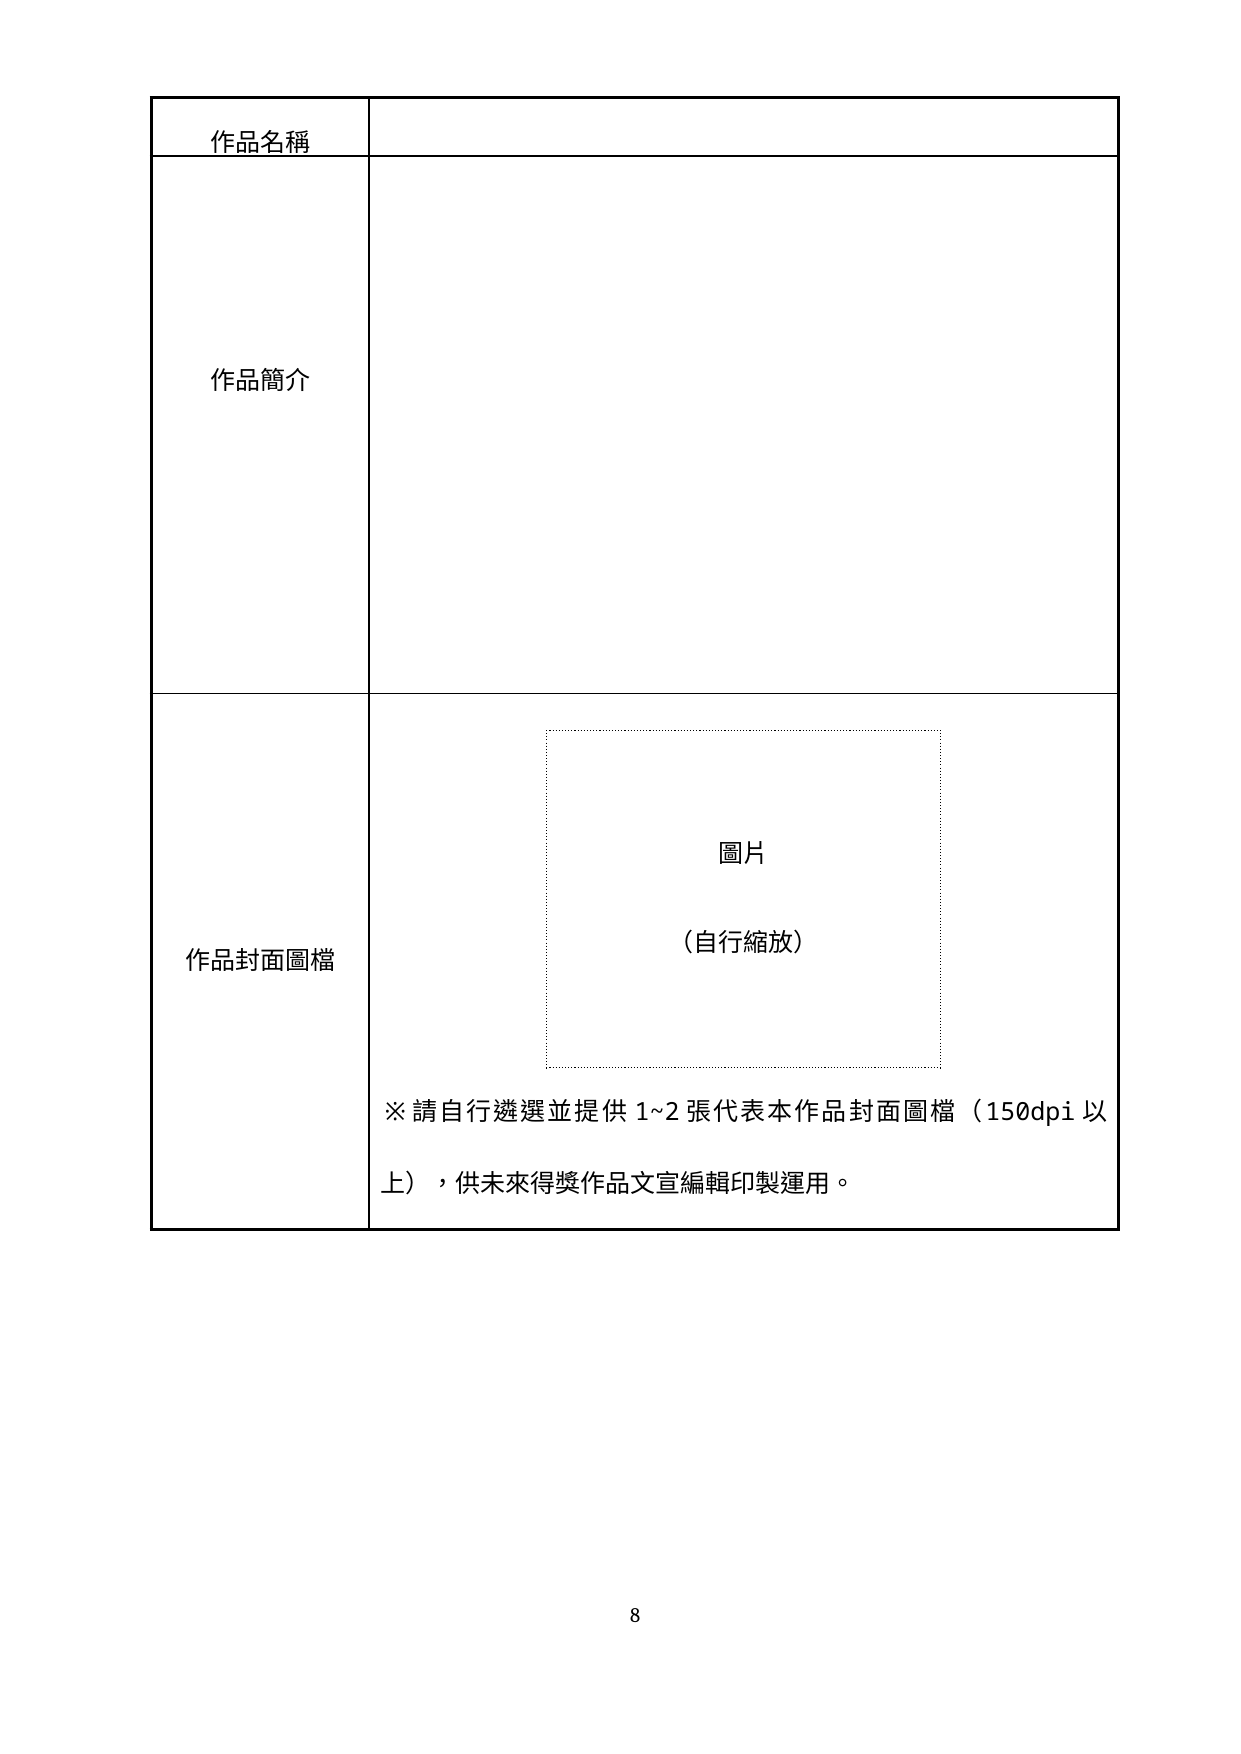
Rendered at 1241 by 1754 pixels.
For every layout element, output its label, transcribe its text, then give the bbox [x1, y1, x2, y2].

table_header 作品名稱 [153, 99, 368, 155]
table_header 圖片 （自行縮放） [547, 730, 941, 1067]
table_cell 作品封面圖檔 [153, 694, 368, 1228]
table_header [370, 99, 1117, 155]
table_cell [370, 157, 1117, 693]
table_cell ※請自行遴選並提供1~2張代表本作品封面圖檔（150dpi以上），供未來得獎作品文宣編輯印製運用。 [370, 694, 1117, 1228]
table_cell 作品簡介 [153, 157, 368, 693]
